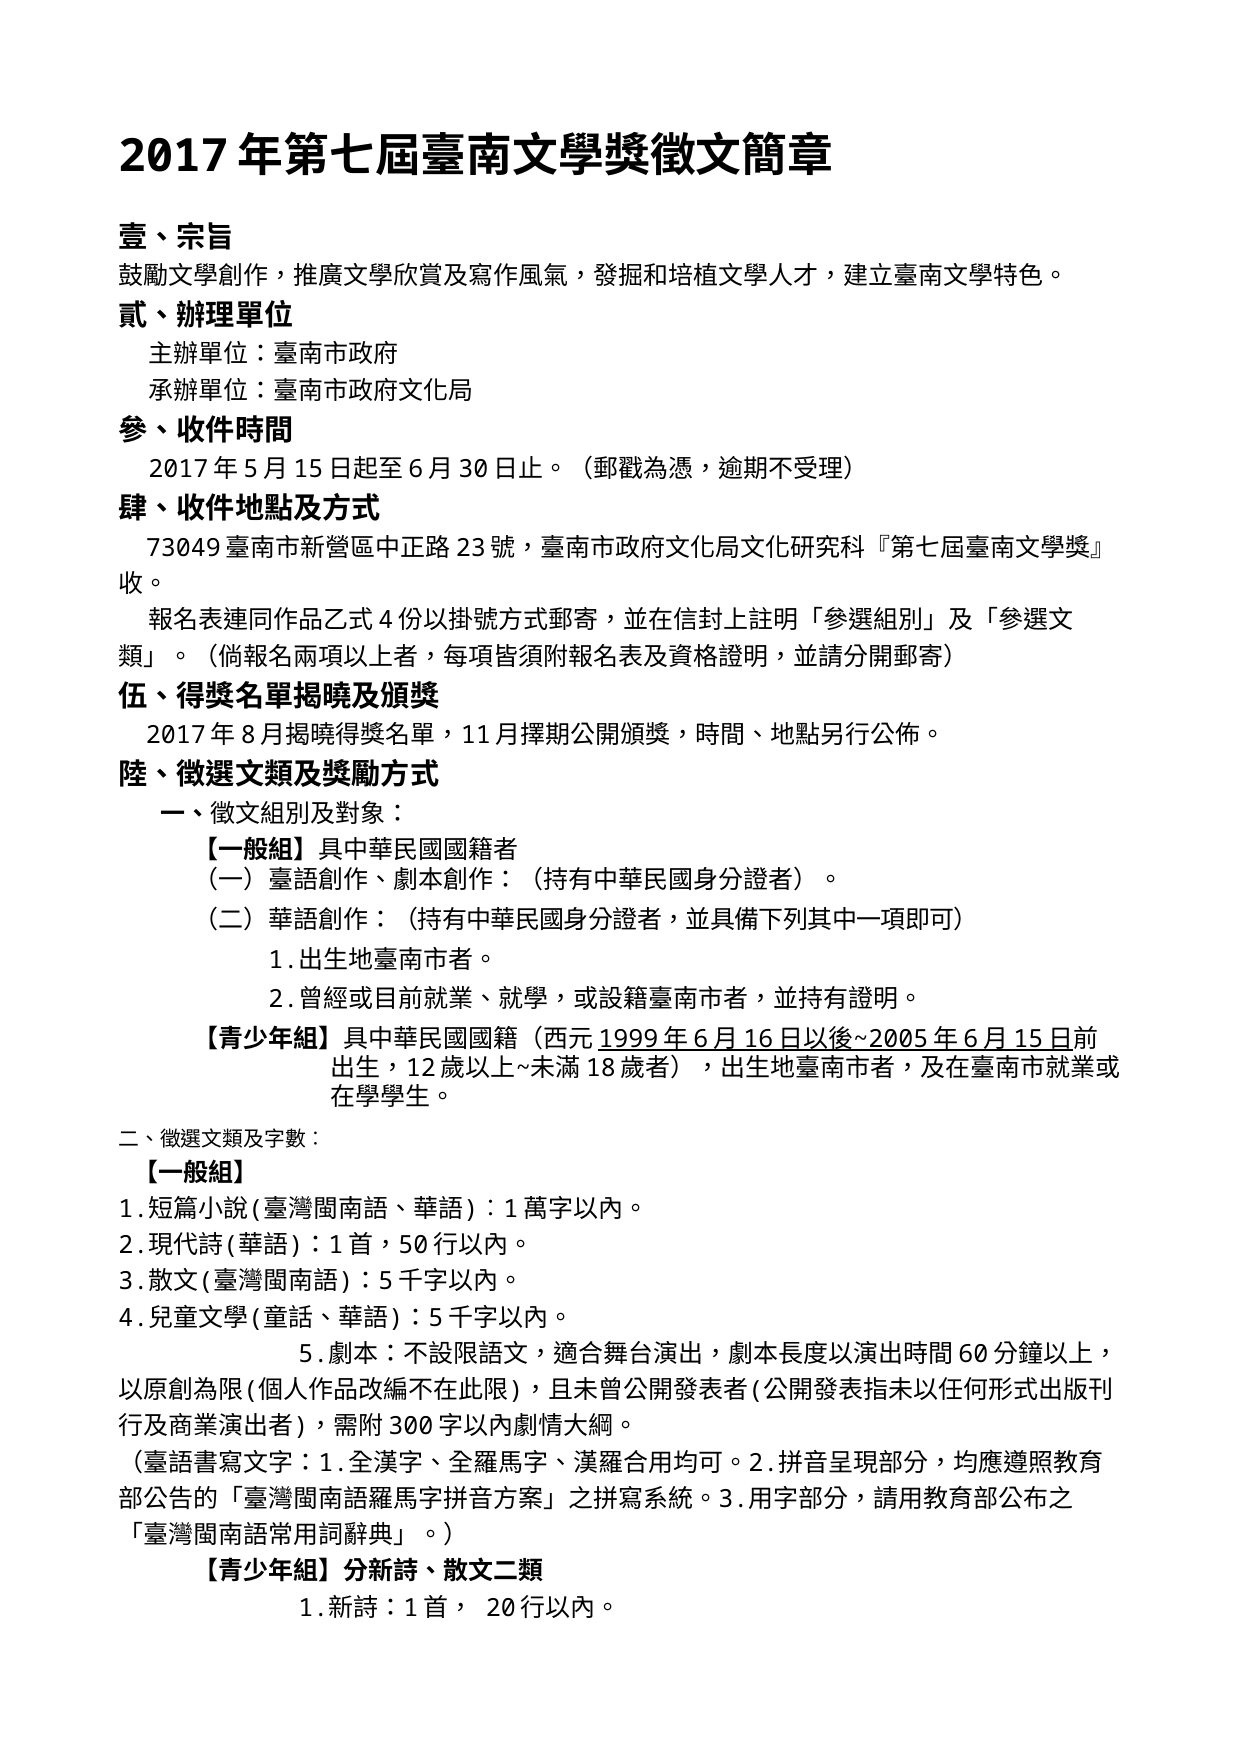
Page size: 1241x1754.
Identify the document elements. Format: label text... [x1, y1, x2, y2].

text 3.散文(臺灣閩南語)：5千字以內。 [118, 1261, 1122, 1297]
text 4.兒童文學(童話、華語)：5千字以內。 [118, 1297, 1122, 1333]
text 2017年第七屆臺南文學獎徵文簡章 [118, 118, 1122, 185]
text （臺語書寫文字：1.全漢字、全羅馬字、漢羅合用均可。2.拼音呈現部分，均應遵照教育部公告的「臺灣閩南語羅馬字拼音方案」之拼寫系統。3.用字部分，請用教育部公布之「臺灣閩南語常用詞辭典」。） [118, 1442, 1122, 1551]
text 鼓勵文學創作，推廣文學欣賞及寫作風氣，發掘和培植文學人才，建立臺南文學特色。 [118, 255, 1122, 292]
text 貳、辦理單位 [118, 292, 1122, 334]
text 承辦單位：臺南市政府文化局 [118, 370, 1122, 406]
text 一、徵文組別及對象： [118, 793, 1122, 829]
text 參、收件時間 [118, 406, 1122, 449]
text 2.曾經或目前就業、就學，或設籍臺南市者，並持有證明。 [193, 984, 1122, 1013]
text 2017年8月揭曉得獎名單，11月擇期公開頒獎，時間、地點另行公佈。 [118, 714, 1122, 751]
text 壹、宗旨 [118, 213, 1122, 255]
text 1.新詩：1首， 20行以內。 [118, 1587, 1122, 1623]
text 報名表連同作品乙式4份以掛號方式郵寄，並在信封上註明「參選組別」及「參選文類」。（倘報名兩項以上者，每項皆須附報名表及資格證明，並請分開郵寄） [118, 600, 1122, 672]
text 73049臺南市新營區中正路23號，臺南市政府文化局文化研究科『第七屆臺南文學獎』收。 [118, 527, 1122, 600]
text 【一般組】具中華民國國籍者 [118, 829, 1122, 866]
text 2017年5月15日起至6月30日止。（郵戳為憑，逾期不受理） [118, 449, 1122, 485]
text 2.現代詩(華語)：1首，50行以內。 [118, 1224, 1122, 1261]
text 5.劇本：不設限語文，適合舞台演出，劇本長度以演出時間60分鐘以上，以原創為限(個人作品改編不在此限)，且未曾公開發表者(公開發表指未以任何形式出版刊行及商業演出者)，需附300字以內劇情大綱。 [118, 1333, 1122, 1442]
text 伍、得獎名單揭曉及頒獎 [118, 672, 1122, 714]
text 【青少年組】具中華民國國籍（西元1999年6月16日以後~2005年6月15日前出生，12歲以上~未滿18歲者），出生地臺南市者，及在臺南市就業或在學學生。 [118, 1024, 1122, 1111]
text 陸、徴選文類及獎勵方式 [118, 751, 1122, 793]
text 主辦單位：臺南市政府 [118, 334, 1122, 370]
text 肆、收件地點及方式 [118, 485, 1122, 527]
text 二、徵選文類及字數︰ [118, 1122, 1122, 1152]
text （二）華語創作：（持有中華民國身分證者，並具備下列其中一項即可） [193, 905, 1122, 934]
text 1.出生地臺南市者。 [193, 945, 1122, 974]
text 1.短篇小說(臺灣閩南語、華語)︰1萬字以內。 [118, 1188, 1122, 1224]
text 【青少年組】分新詩、散文二類 [118, 1551, 1122, 1587]
text 【一般組】 [118, 1152, 1122, 1188]
text （一）臺語創作、劇本創作：（持有中華民國身分證者）。 [193, 866, 1122, 895]
